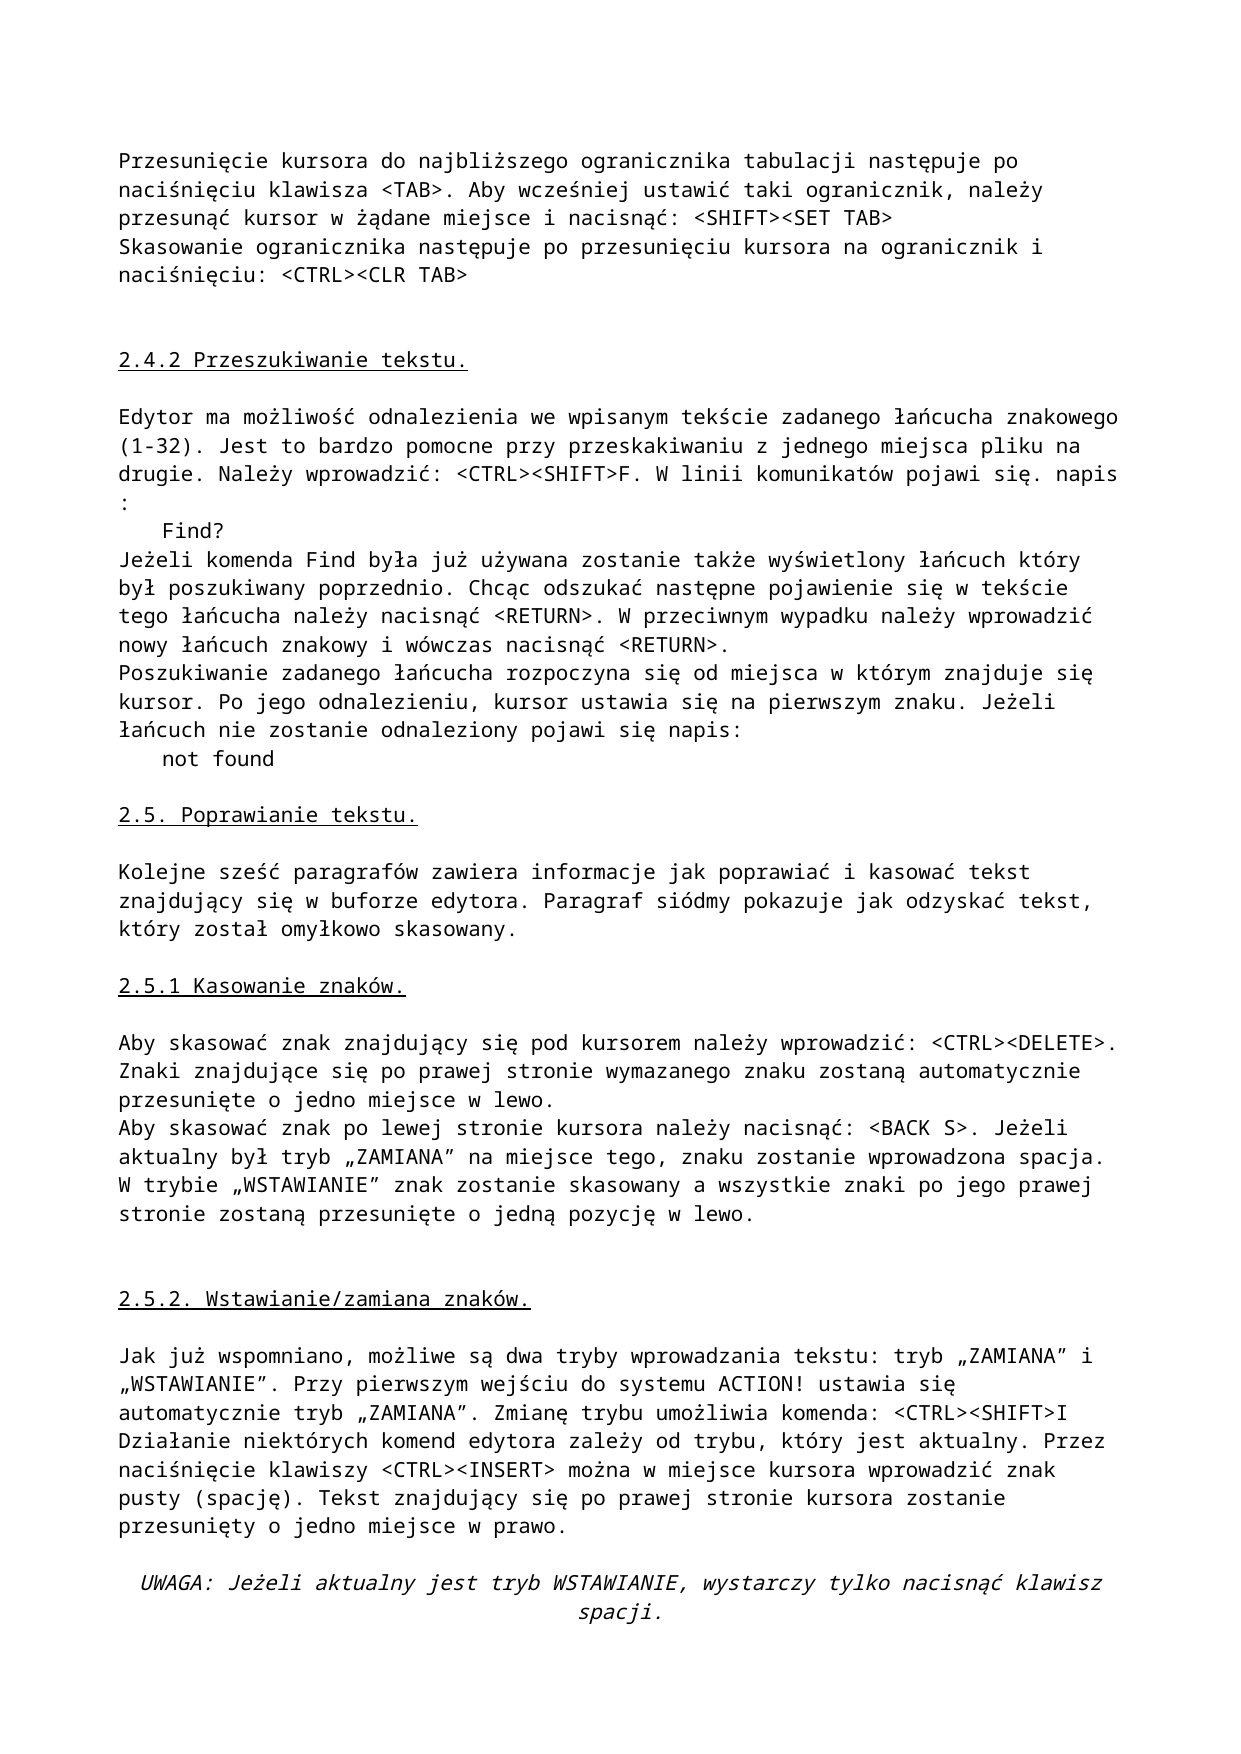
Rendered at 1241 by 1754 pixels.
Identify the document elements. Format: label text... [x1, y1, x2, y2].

text Jak już wspomniano, możliwe są dwa tryby wprowadzania tekstu: tryb „ZAMIANA” i „WSTAWIANIE”. Przy pierwszym wejściu do systemu ACTION! ustawia się automatycznie tryb „ZAMIANA”. Zmianę trybu umożliwia komenda: <CTRL><SHIFT>I [118, 1341, 1122, 1426]
text Działanie niektórych komend edytora zależy od trybu, który jest aktualny. Przez naciśnięcie klawiszy <CTRL><INSERT> można w miejsce kursora wprowadzić znak pusty (spację). Tekst znajdujący się po prawej stronie kursora zostanie przesunięty o jedno miejsce w prawo. [118, 1426, 1122, 1540]
text 2.4.2 Przeszukiwanie tekstu. [118, 346, 1122, 374]
text not found [162, 744, 1122, 772]
text Skasowanie ogranicznika następuje po przesunięciu kursora na ogranicznik i naciśnięciu: <CTRL><CLR TAB> [118, 232, 1122, 289]
text Przesunięcie kursora do najbliższego ogranicznika tabulacji następuje po naciśnięciu klawisza <TAB>. Aby wcześniej ustawić taki ogranicznik, należy przesunąć kursor w żądane miejsce i nacisnąć: <SHIFT><SET TAB> [118, 147, 1122, 232]
text W trybie „WSTAWIANIE” znak zostanie skasowany a wszystkie znaki po jego prawej stronie zostaną przesunięte o jedną pozycję w lewo. [118, 1170, 1122, 1227]
text Aby skasować znak znajdujący się pod kursorem należy wprowadzić: <CTRL><DELETE>. Znaki znajdujące się po prawej stronie wymazanego znaku zostaną automatycznie przesunięte o jedno miejsce w lewo. [118, 1028, 1122, 1113]
text Edytor ma możliwość odnalezienia we wpisanym tekście zadanego łańcucha znakowego (1-32). Jest to bardzo pomocne przy przeskakiwaniu z jednego miejsca pliku na drugie. Należy wprowadzić: <CTRL><SHIFT>F. W linii komunikatów pojawi się. napis : [118, 402, 1122, 516]
text Kolejne sześć paragrafów zawiera informacje jak poprawiać i kasować tekst znajdujący się w buforze edytora. Paragraf siódmy pokazuje jak odzyskać tekst, który został omyłkowo skasowany. [118, 857, 1122, 943]
text 2.5.1 Kasowanie znaków. [118, 971, 1122, 1000]
text Find? [162, 516, 1122, 545]
text 2.5.2. Wstawianie/zamiana znaków. [118, 1284, 1122, 1312]
text Jeżeli komenda Find była już używana zostanie także wyświetlony łańcuch który był poszukiwany poprzednio. Chcąc odszukać następne pojawienie się w tekście tego łańcucha należy nacisnąć <RETURN>. W przeciwnym wypadku należy wprowadzić nowy łańcuch znakowy i wówczas nacisnąć <RETURN>. [118, 545, 1122, 658]
text 2.5. Poprawianie tekstu. [118, 801, 1122, 829]
text UWAGA: Jeżeli aktualny jest tryb WSTAWIANIE, wystarczy tylko nacisnąć klawisz spacji. [118, 1568, 1122, 1625]
text Aby skasować znak po lewej stronie kursora należy nacisnąć: <BACK S>. Jeżeli aktualny był tryb „ZAMIANA” na miejsce tego, znaku zostanie wprowadzona spacja. [118, 1113, 1122, 1170]
text Poszukiwanie zadanego łańcucha rozpoczyna się od miejsca w którym znajduje się kursor. Po jego odnalezieniu, kursor ustawia się na pierwszym znaku. Jeżeli łańcuch nie zostanie odnaleziony pojawi się napis: [118, 658, 1122, 744]
